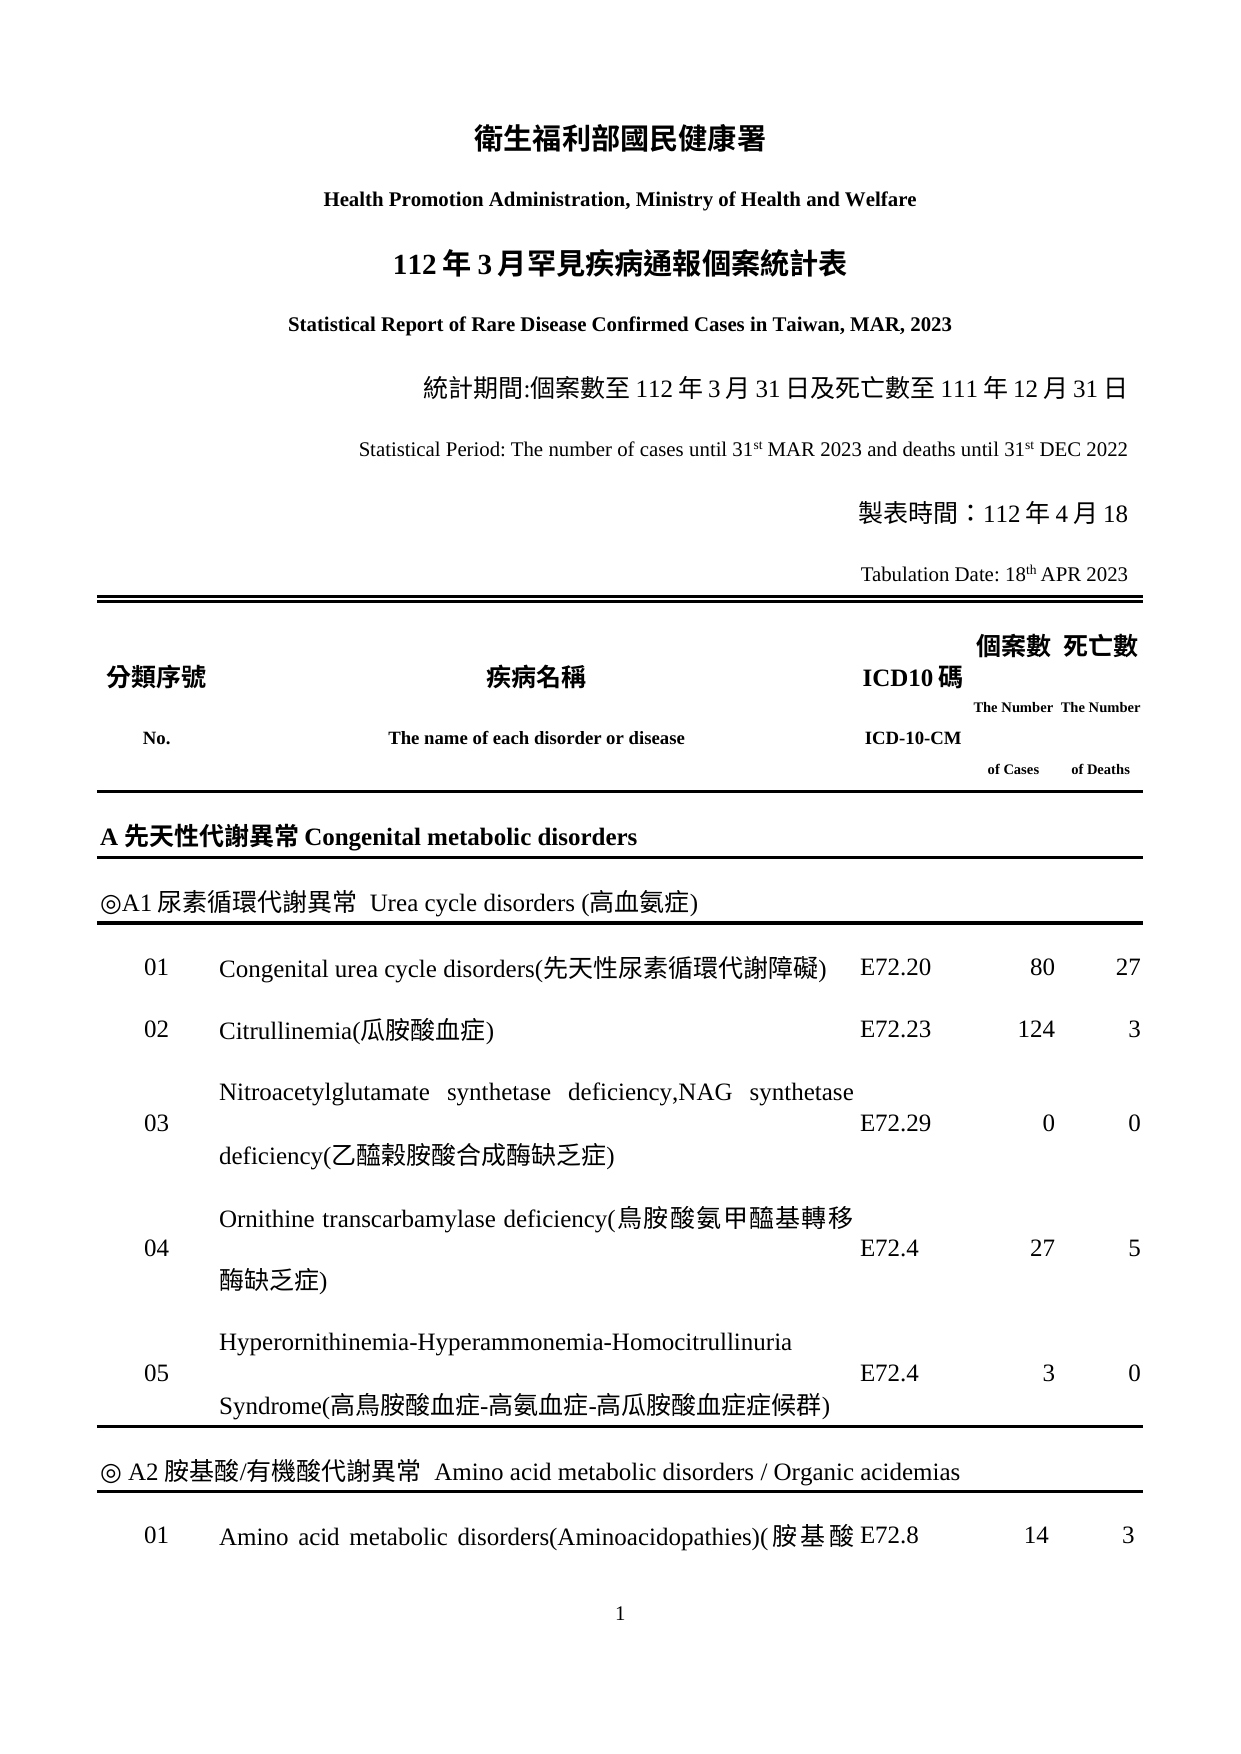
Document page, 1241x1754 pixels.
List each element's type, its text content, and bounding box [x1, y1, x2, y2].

table_cell 27 [1058, 925, 1143, 987]
table_cell E72.23 [857, 987, 969, 1049]
table_cell 0 [969, 1050, 1057, 1174]
table_cell Nitroacetylglutamate synthetase deficiency,NAG synthetase deficiency(乙醯榖胺酸合成酶缺乏症) [216, 1050, 857, 1174]
table_cell 01 [97, 925, 216, 987]
text 衛生福利部國民健康署 [112, 95, 1128, 157]
table_cell 3 [1058, 987, 1143, 1049]
table_cell 124 [969, 987, 1057, 1049]
table_cell Amino acid metabolic disorders(Aminoacidopathies)(胺基酸 [216, 1493, 857, 1556]
text Tabulation Date: 18th APR 2023 [112, 532, 1128, 595]
table_cell ◎ A2 胺基酸/有機酸代謝異常 Amino acid metabolic disorders / Organic acidemias [97, 1428, 1143, 1490]
table_cell 01 [97, 1493, 216, 1556]
table_header ICD10碼 ICD-10-CM [857, 603, 969, 790]
table_cell 05 [97, 1300, 216, 1424]
text 製表時間：112年4月18 [112, 470, 1128, 532]
table_cell 27 [969, 1175, 1057, 1299]
table_cell Congenital urea cycle disorders(先天性尿素循環代謝障礙) [216, 925, 857, 987]
table_cell 03 [97, 1050, 216, 1174]
table_cell 5 [1058, 1175, 1143, 1299]
table_header 死亡數 The Number of Deaths [1058, 603, 1143, 790]
table_cell ◎A1尿素循環代謝異常 Urea cycle disorders (高血氨症) [97, 859, 1143, 921]
table_cell 04 [97, 1175, 216, 1299]
table_cell 3 [1058, 1493, 1143, 1556]
table_header 個案數 The Number of Cases [969, 603, 1057, 790]
table_cell 0 [1058, 1300, 1143, 1424]
table_cell E72.4 [857, 1300, 969, 1424]
table_cell E72.8 [857, 1493, 969, 1556]
table_cell 80 [969, 925, 1057, 987]
table_cell Citrullinemia(瓜胺酸血症) [216, 987, 857, 1049]
table_cell E72.29 [857, 1050, 969, 1174]
text Health Promotion Administration, Ministry of Health and Welfare [112, 157, 1128, 220]
table_cell 14 [969, 1493, 1057, 1556]
table_cell E72.20 [857, 925, 969, 987]
text Statistical Period: The number of cases until 31st MAR 2023 and deaths until 31st DEC 2022 [112, 407, 1128, 470]
table_cell 02 [97, 987, 216, 1049]
text Statistical Report of Rare Disease Confirmed Cases in Taiwan, MAR, 2023 [112, 282, 1128, 345]
table_cell 3 [969, 1300, 1057, 1424]
text 112年3月罕見疾病通報個案統計表 [112, 220, 1128, 282]
table_header 分類序號 No. [97, 603, 216, 790]
table_cell Hyperornithinemia-Hyperammonemia-Homocitrullinuria Syndrome(高鳥胺酸血症-高氨血症-高瓜胺酸血症症候群) [216, 1300, 857, 1424]
table_cell E72.4 [857, 1175, 969, 1299]
table_cell A 先天性代謝異常Congenital metabolic disorders [97, 793, 1143, 856]
table_cell Ornithine transcarbamylase deficiency(鳥胺酸氨甲醯基轉移酶缺乏症) [216, 1175, 857, 1299]
table_cell 0 [1058, 1050, 1143, 1174]
text 統計期間:個案數至112年3月31日及死亡數至111年12月31日 [112, 345, 1128, 407]
table_header 疾病名稱 The name of each disorder or disease [216, 603, 857, 790]
